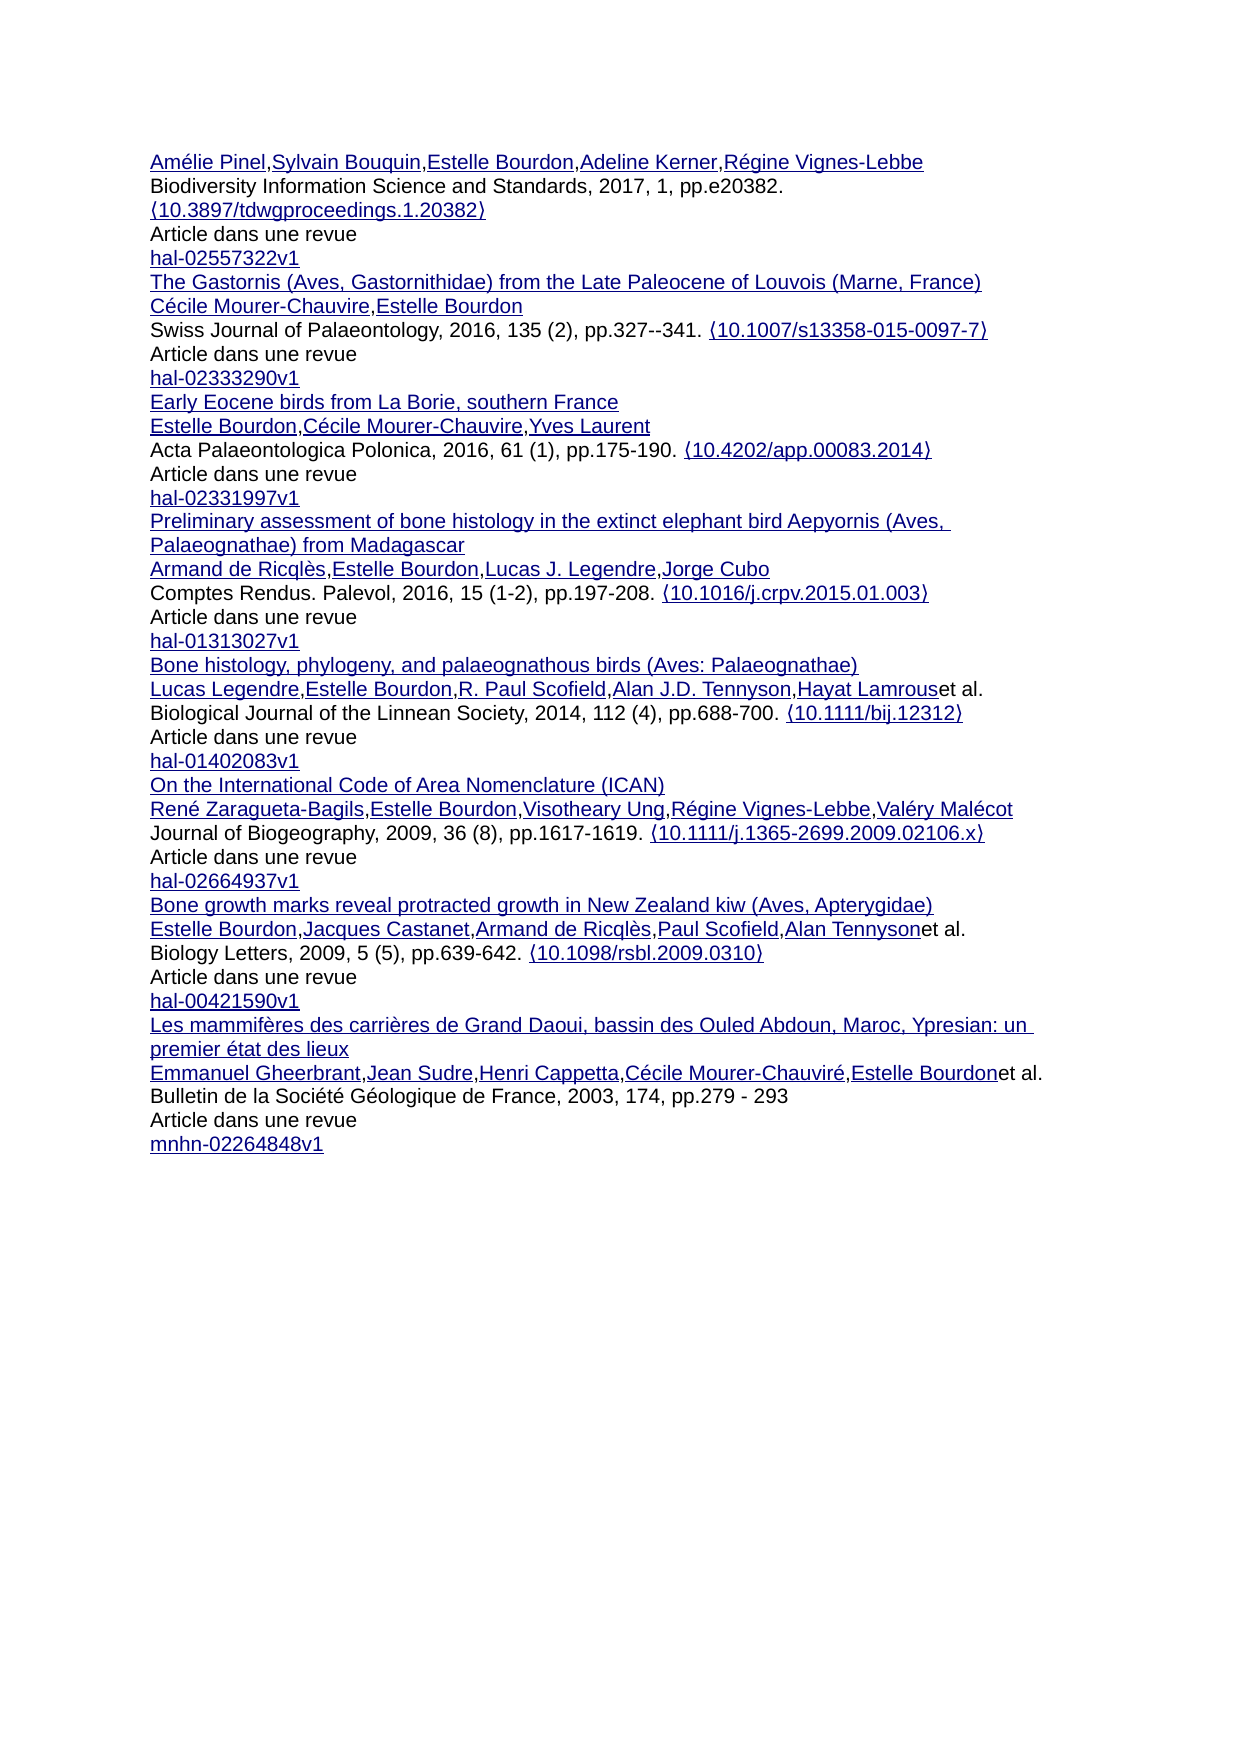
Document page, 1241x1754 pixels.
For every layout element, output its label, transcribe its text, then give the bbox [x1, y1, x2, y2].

table_cell On the International Code of Area Nomenclature (ICAN) René Zaragueta-Bagils,Estelle Bourdon,Visotheary Ung,Régine Vignes-Lebbe,Valéry Malécot Journal of Biogeography, 2009, 36 (8), pp.1617-1619. ⟨10.1111/j.1365-2699.2009.02106.x⟩ Article dans une revue hal-02664937v1 [150, 773, 1090, 893]
table_cell Les mammifères des carrières de Grand Daoui, bassin des Ouled Abdoun, Maroc, Ypresian: un premier état des lieux Emmanuel Gheerbrant,Jean Sudre,Henri Cappetta,Cécile Mourer-Chauviré,Estelle Bourdonet al. Bulletin de la Société Géologique de France, 2003, 174, pp.279 - 293 Article dans une revue mnhn-02264848v1 [150, 1013, 1090, 1156]
table_cell The Gastornis (Aves, Gastornithidae) from the Late Paleocene of Louvois (Marne, France) Cécile Mourer-Chauvire,Estelle Bourdon Swiss Journal of Palaeontology, 2016, 135 (2), pp.327--341. ⟨10.1007/s13358-015-0097-7⟩ Article dans une revue hal-02333290v1 [150, 270, 1090, 389]
table_cell Bone histology, phylogeny, and palaeognathous birds (Aves: Palaeognathae) Lucas Legendre,Estelle Bourdon,R. Paul Scofield,Alan J.D. Tennyson,Hayat Lamrouset al. Biological Journal of the Linnean Society, 2014, 112 (4), pp.688-700. ⟨10.1111/bij.12312⟩ Article dans une revue hal-01402083v1 [150, 653, 1090, 773]
table_cell Early Eocene birds from La Borie, southern France Estelle Bourdon,Cécile Mourer-Chauvire,Yves Laurent Acta Palaeontologica Polonica, 2016, 61 (1), pp.175-190. ⟨10.4202/app.00083.2014⟩ Article dans une revue hal-02331997v1 [150, 390, 1090, 509]
table_cell Bone growth marks reveal protracted growth in New Zealand kiw (Aves, Apterygidae) Estelle Bourdon,Jacques Castanet,Armand de Ricqlès,Paul Scofield,Alan Tennysonet al. Biology Letters, 2009, 5 (5), pp.639-642. ⟨10.1098/rsbl.2009.0310⟩ Article dans une revue hal-00421590v1 [150, 893, 1090, 1012]
table_cell Preliminary assessment of bone histology in the extinct elephant bird Aepyornis (Aves, Palaeognathae) from Madagascar Armand de Ricqlès,Estelle Bourdon,Lucas J. Legendre,Jorge Cubo Comptes Rendus. Palevol, 2016, 15 (1-2), pp.197-208. ⟨10.1016/j.crpv.2015.01.003⟩ Article dans une revue hal-01313027v1 [150, 509, 1090, 653]
table_cell Amélie Pinel,Sylvain Bouquin,Estelle Bourdon,Adeline Kerner,Régine Vignes-Lebbe Biodiversity Information Science and Standards, 2017, 1, pp.e20382. ⟨10.3897/tdwgproceedings.1.20382⟩ Article dans une revue hal-02557322v1 [150, 150, 1090, 270]
